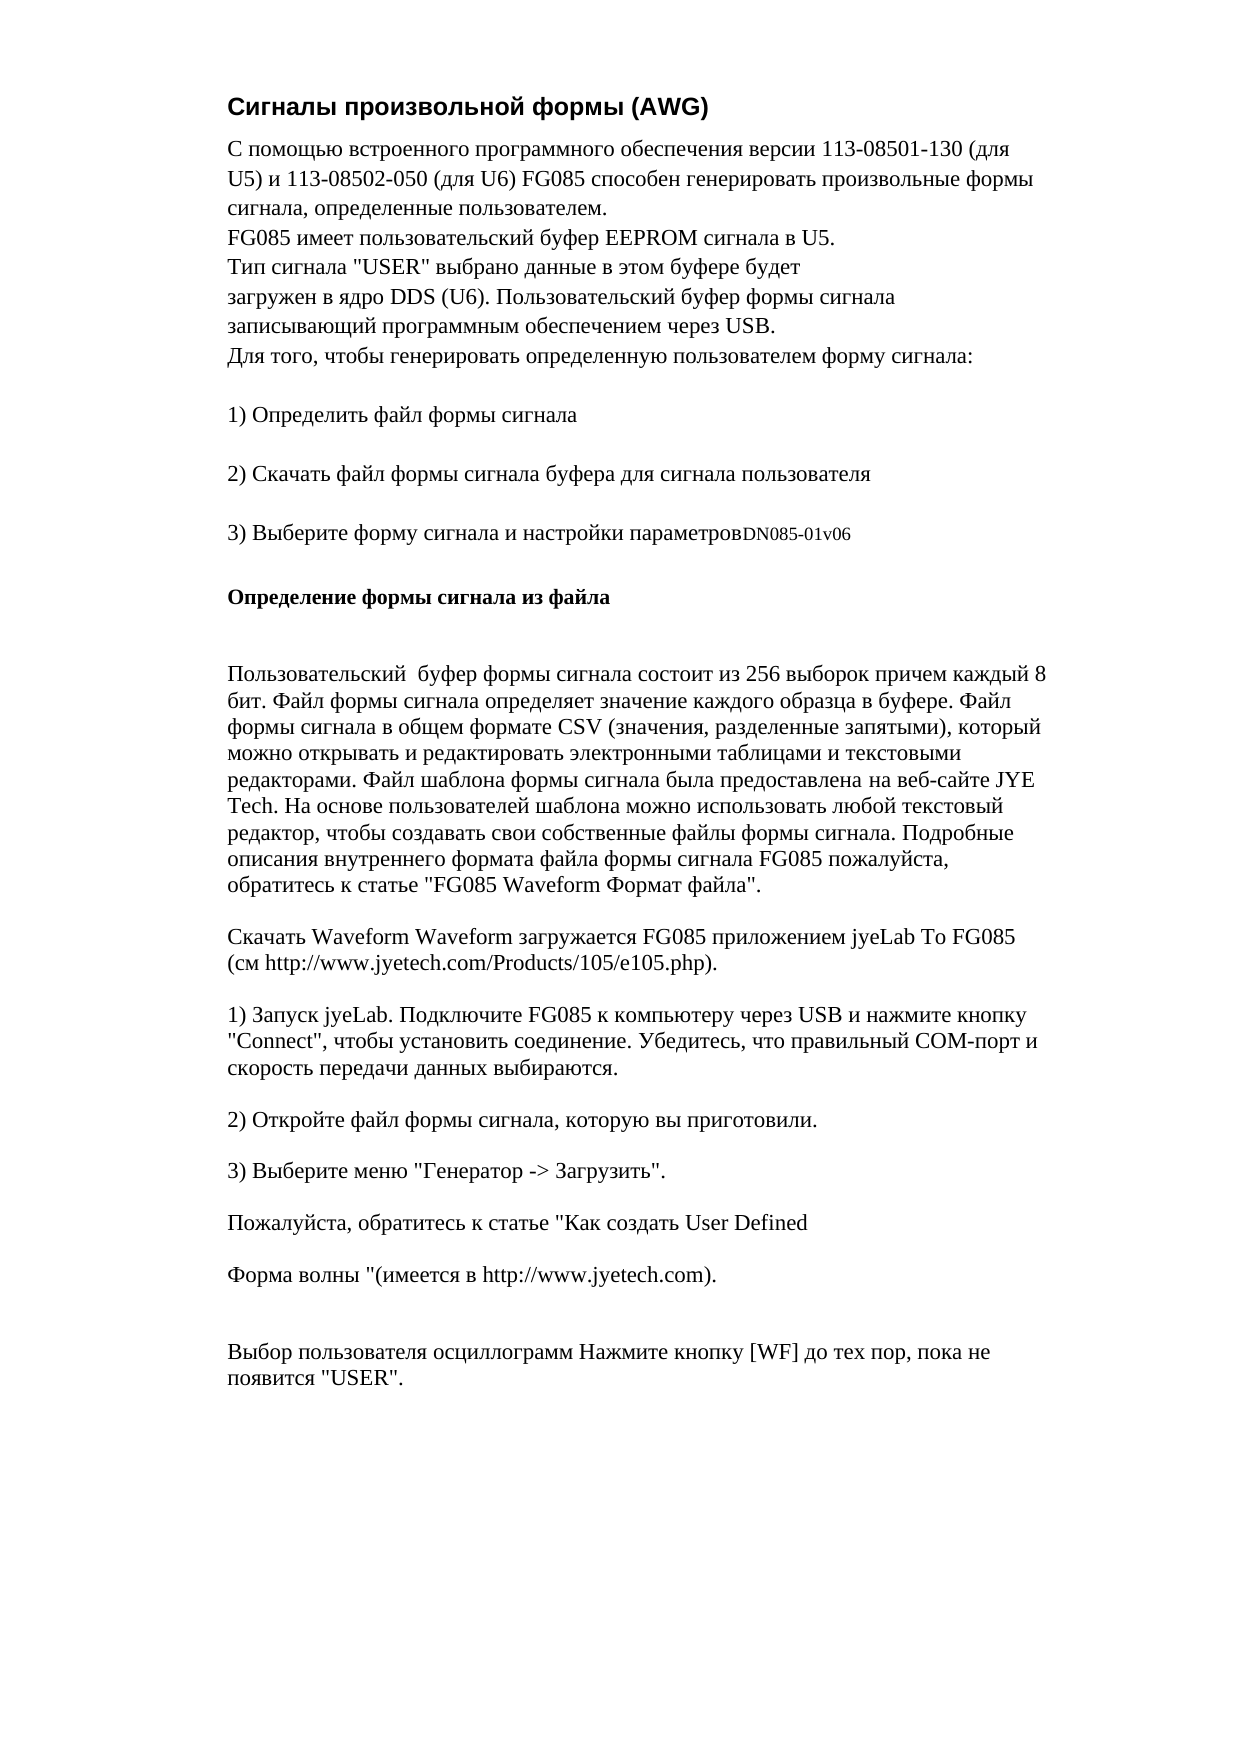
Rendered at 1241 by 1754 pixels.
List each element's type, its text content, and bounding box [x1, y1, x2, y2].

text 2) Скачать файл формы сигнала буфера для сигнала пользователя [227, 460, 1048, 486]
text Тип сигнала "USER" выбрано данные в этом буфере будет [227, 253, 1048, 280]
text С помощью встроенного программного обеспечения версии 113-08501-130 (для U5) и 113-08502-050 (для U6) FG085 способен генерировать произвольные формы сигнала, определенные пользователем. [227, 135, 1048, 221]
text Пожалуйста, обратитесь к статье "Как создать User Defined [227, 1209, 1053, 1236]
text Скачать Waveform Waveform загружается FG085 приложением jyeLab To FG085 (см http://www.jyetech.com/Products/105/e105.php). [227, 923, 1053, 976]
text Для того, чтобы генерировать определенную пользователем форму сигнала: [227, 342, 1048, 368]
text Сигналы произвольной формы (AWG) [227, 92, 1053, 121]
text загружен в ядро DDS (U6). Пользовательский буфер формы сигнала [227, 283, 1048, 309]
text Форма волны "(имеется в http://www.jyetech.com). [227, 1261, 1053, 1287]
text Выбор пользователя осциллограмм Нажмите кнопку [WF] до тех пор, пока не появится "USER". [227, 1338, 1053, 1391]
text 2) Откройте файл формы сигнала, которую вы приготовили. [227, 1106, 1053, 1132]
text Определение формы сигнала из файла [227, 584, 1053, 609]
text 3) Выберите меню "Генератор -> Загрузить". [227, 1157, 1053, 1184]
text FG085 имеет пользовательский буфер EEPROM сигнала в U5. [227, 224, 1048, 250]
text Пользовательский буфер формы сигнала состоит из 256 выборок причем каждый 8 бит. Файл формы сигнала определяет значение каждого образца в буфере. Файл формы сигнала в общем формате CSV (значения, разделенные запятыми), который можно открывать и редактировать электронными таблицами и текстовыми редакторами. Файл шаблона формы сигнала была предоставлена ​​на веб-сайте JYE Tech. На основе пользователей шаблона можно использовать любой текстовый редактор, чтобы создавать свои собственные файлы формы сигнала. Подробные описания внутреннего формата файла формы сигнала FG085 пожалуйста, обратитесь к статье "FG085 Waveform Формат файла". [227, 660, 1053, 898]
text 1) Запуск jyeLab. Подключите FG085 к компьютеру через USB и нажмите кнопку "Connect", чтобы установить соединение. Убедитесь, что правильный COM-порт и скорость передачи данных выбираются. [227, 1001, 1053, 1080]
text записывающий программным обеспечением через USB. [227, 312, 1048, 339]
text 1) Определить файл формы сигнала [227, 401, 1048, 427]
text 3) Выберите форму сигнала и настройки параметровDN085-01v06 [227, 519, 1048, 545]
